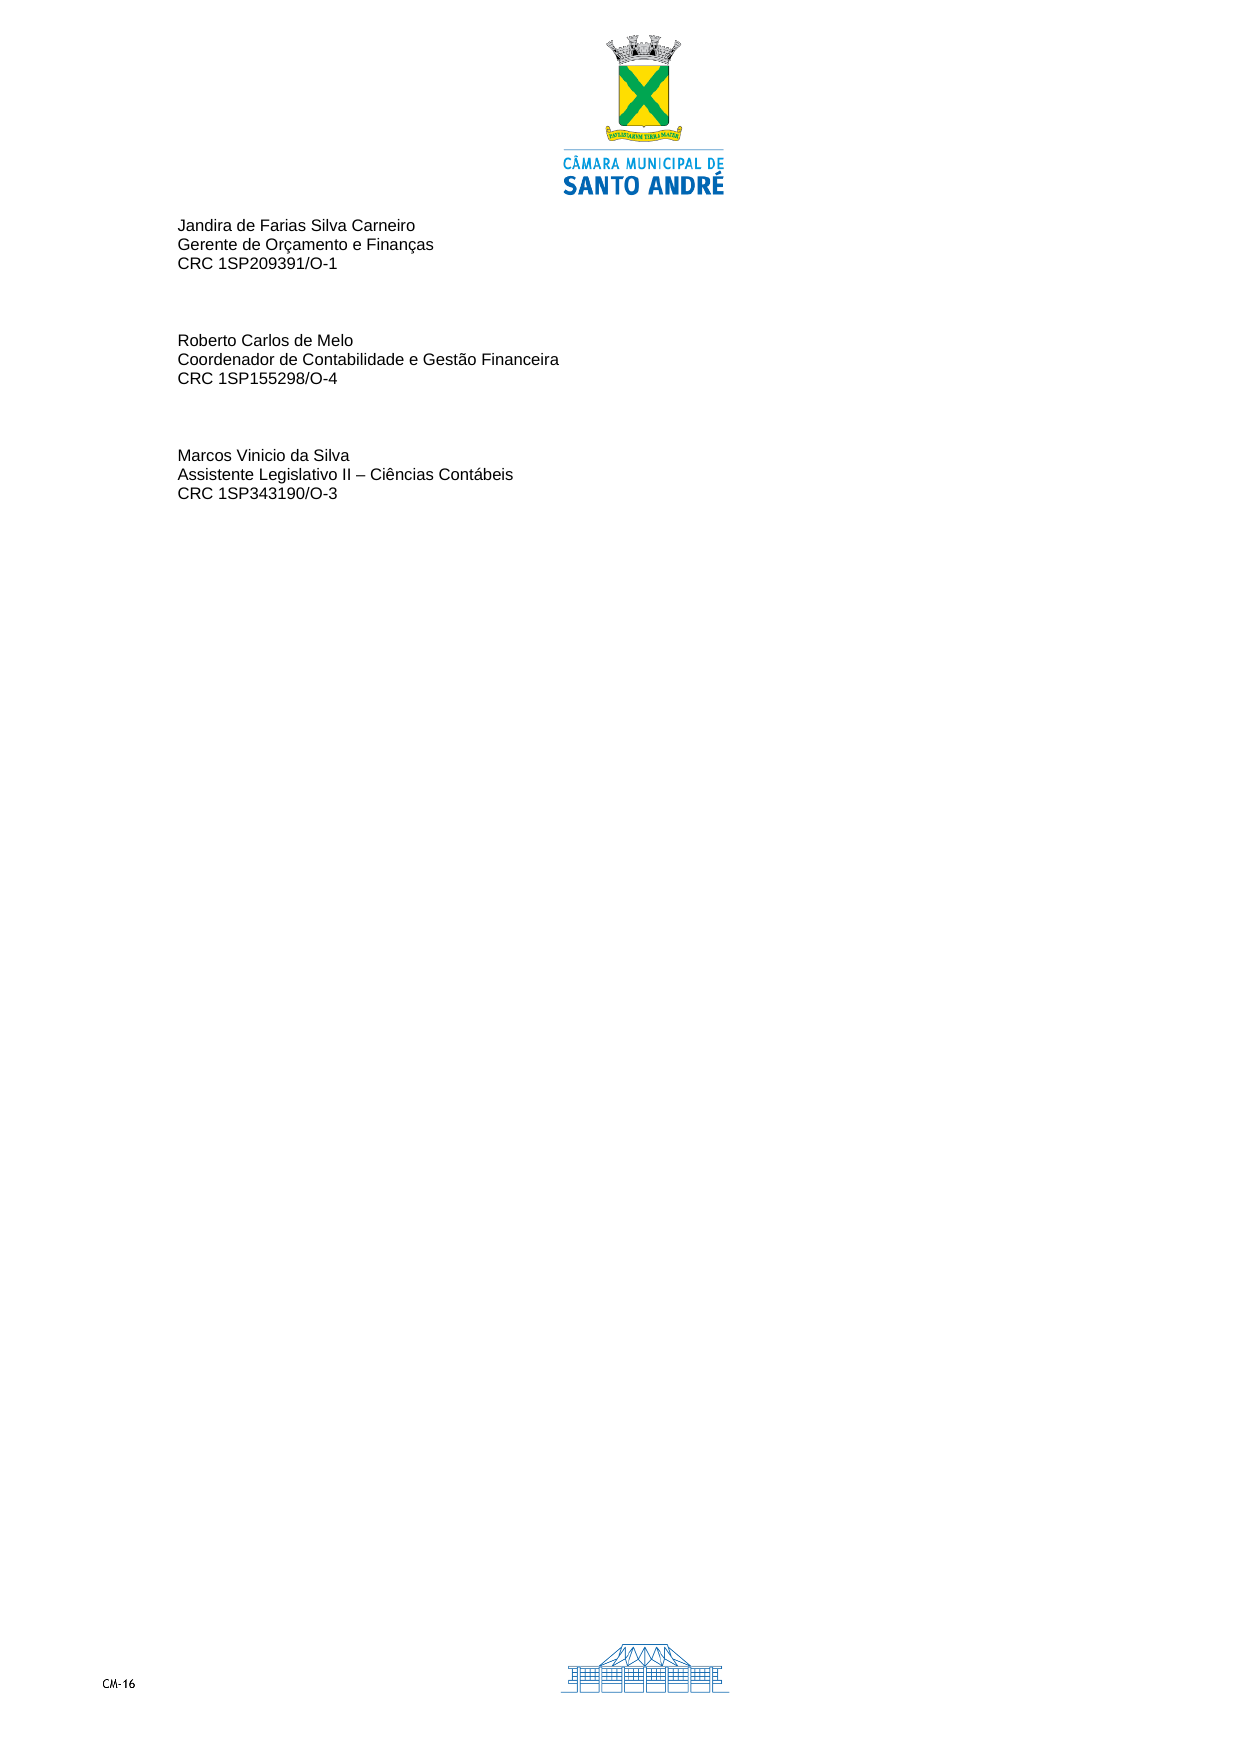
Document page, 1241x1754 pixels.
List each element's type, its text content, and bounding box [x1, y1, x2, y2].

text CRC 1SP209391/O-1 [177, 254, 1110, 273]
text Coordenador de Contabilidade e Gestão Financeira [177, 350, 1110, 369]
text Assistente Legislativo II – Ciências Contábeis [177, 465, 1110, 484]
text CRC 1SP155298/O-4 [177, 369, 1110, 388]
text Roberto Carlos de Melo [177, 331, 1110, 350]
text Marcos Vinicio da Silva [177, 446, 1110, 465]
text Jandira de Farias Silva Carneiro [177, 216, 1110, 235]
text Gerente de Orçamento e Finanças [177, 235, 1110, 254]
text CRC 1SP343190/O-3 [177, 484, 1110, 503]
